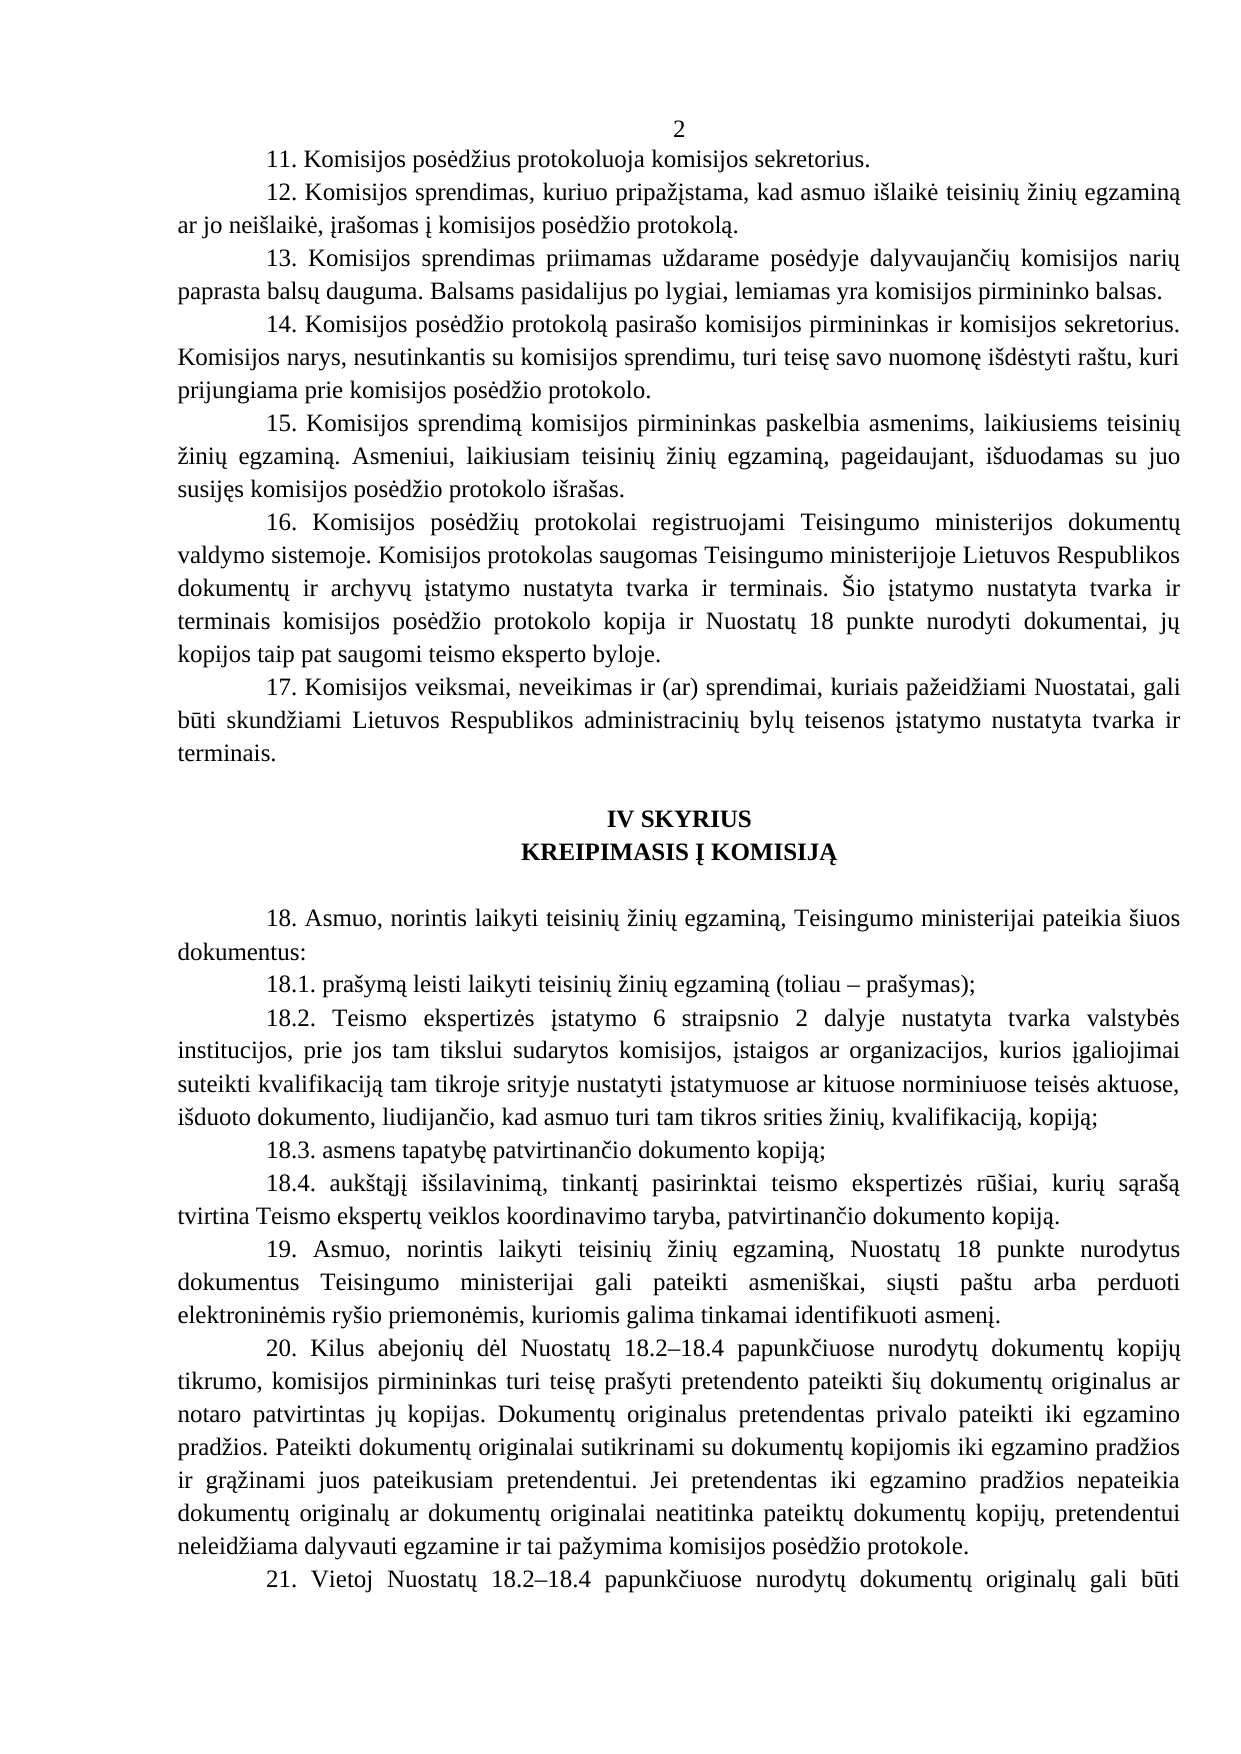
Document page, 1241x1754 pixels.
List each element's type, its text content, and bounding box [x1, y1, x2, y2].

text 13. Komisijos sprendimas priimamas uždarame posėdyje dalyvaujančių komisijos narių paprasta balsų dauguma. Balsams pasidalijus po lygiai, lemiamas yra komisijos pirmininko balsas. [177, 243, 1181, 305]
text KREIPIMASIS Į KOMISIJĄ [177, 837, 1181, 866]
text 12. Komisijos sprendimas, kuriuo pripažįstama, kad asmuo išlaikė teisinių žinių egzaminą ar jo neišlaikė, įrašomas į komisijos posėdžio protokolą. [177, 177, 1181, 239]
text 18.2. Teismo ekspertizės įstatymo 6 straipsnio 2 dalyje nustatyta tvarka valstybės institucijos, prie jos tam tikslui sudarytos komisijos, įstaigos ar organizacijos, kurios įgaliojimai suteikti kvalifikaciją tam tikroje srityje nustatyti įstatymuose ar kituose norminiuose teisės aktuose, išduoto dokumento, liudijančio, kad asmuo turi tam tikros srities žinių, kvalifikaciją, kopiją; [177, 1003, 1181, 1130]
text 18. Asmuo, norintis laikyti teisinių žinių egzaminą, Teisingumo ministerijai pateikia šiuos dokumentus: [177, 903, 1181, 965]
text IV SKYRIUS [177, 804, 1181, 833]
text 17. Komisijos veiksmai, neveikimas ir (ar) sprendimai, kuriais pažeidžiami Nuostatai, gali būti skundžiami Lietuvos Respublikos administracinių bylų teisenos įstatymo nustatyta tvarka ir terminais. [177, 672, 1181, 767]
text 19. Asmuo, norintis laikyti teisinių žinių egzaminą, Nuostatų 18 punkte nurodytus dokumentus Teisingumo ministerijai gali pateikti asmeniškai, siųsti paštu arba perduoti elektroninėmis ryšio priemonėmis, kuriomis galima tinkamai identifikuoti asmenį. [177, 1234, 1181, 1328]
text 14. Komisijos posėdžio protokolą pasirašo komisijos pirmininkas ir komisijos sekretorius. Komisijos narys, nesutinkantis su komisijos sprendimu, turi teisę savo nuomonę išdėstyti raštu, kuri prijungiama prie komisijos posėdžio protokolo. [177, 309, 1181, 404]
text 16. Komisijos posėdžių protokolai registruojami Teisingumo ministerijos dokumentų valdymo sistemoje. Komisijos protokolas saugomas Teisingumo ministerijoje Lietuvos Respublikos dokumentų ir archyvų įstatymo nustatyta tvarka ir terminais. Šio įstatymo nustatyta tvarka ir terminais komisijos posėdžio protokolo kopija ir Nuostatų 18 punkte nurodyti dokumentai, jų kopijos taip pat saugomi teismo eksperto byloje. [177, 507, 1181, 668]
text 18.3. asmens tapatybę patvirtinančio dokumento kopiją; [177, 1135, 1181, 1163]
text 18.4. aukštąjį išsilavinimą, tinkantį pasirinktai teismo ekspertizės rūšiai, kurių sąrašą tvirtina Teismo ekspertų veiklos koordinavimo taryba, patvirtinančio dokumento kopiją. [177, 1168, 1181, 1229]
text 20. Kilus abejonių dėl Nuostatų 18.2–18.4 papunkčiuose nurodytų dokumentų kopijų tikrumo, komisijos pirmininkas turi teisę prašyti pretendento pateikti šių dokumentų originalus ar notaro patvirtintas jų kopijas. Dokumentų originalus pretendentas privalo pateikti iki egzamino pradžios. Pateikti dokumentų originalai sutikrinami su dokumentų kopijomis iki egzamino pradžios ir grąžinami juos pateikusiam pretendentui. Jei pretendentas iki egzamino pradžios nepateikia dokumentų originalų ar dokumentų originalai neatitinka pateiktų dokumentų kopijų, pretendentui neleidžiama dalyvauti egzamine ir tai pažymima komisijos posėdžio protokole. [177, 1333, 1181, 1560]
text 18.1. prašymą leisti laikyti teisinių žinių egzaminą (toliau – prašymas); [177, 969, 1181, 998]
text 15. Komisijos sprendimą komisijos pirmininkas paskelbia asmenims, laikiusiems teisinių žinių egzaminą. Asmeniui, laikiusiam teisinių žinių egzaminą, pageidaujant, išduodamas su juo susijęs komisijos posėdžio protokolo išrašas. [177, 408, 1181, 503]
text 11. Komisijos posėdžius protokoluoja komisijos sekretorius. [177, 144, 1181, 173]
text 21. Vietoj Nuostatų 18.2–18.4 papunkčiuose nurodytų dokumentų originalų gali būti [177, 1564, 1181, 1593]
